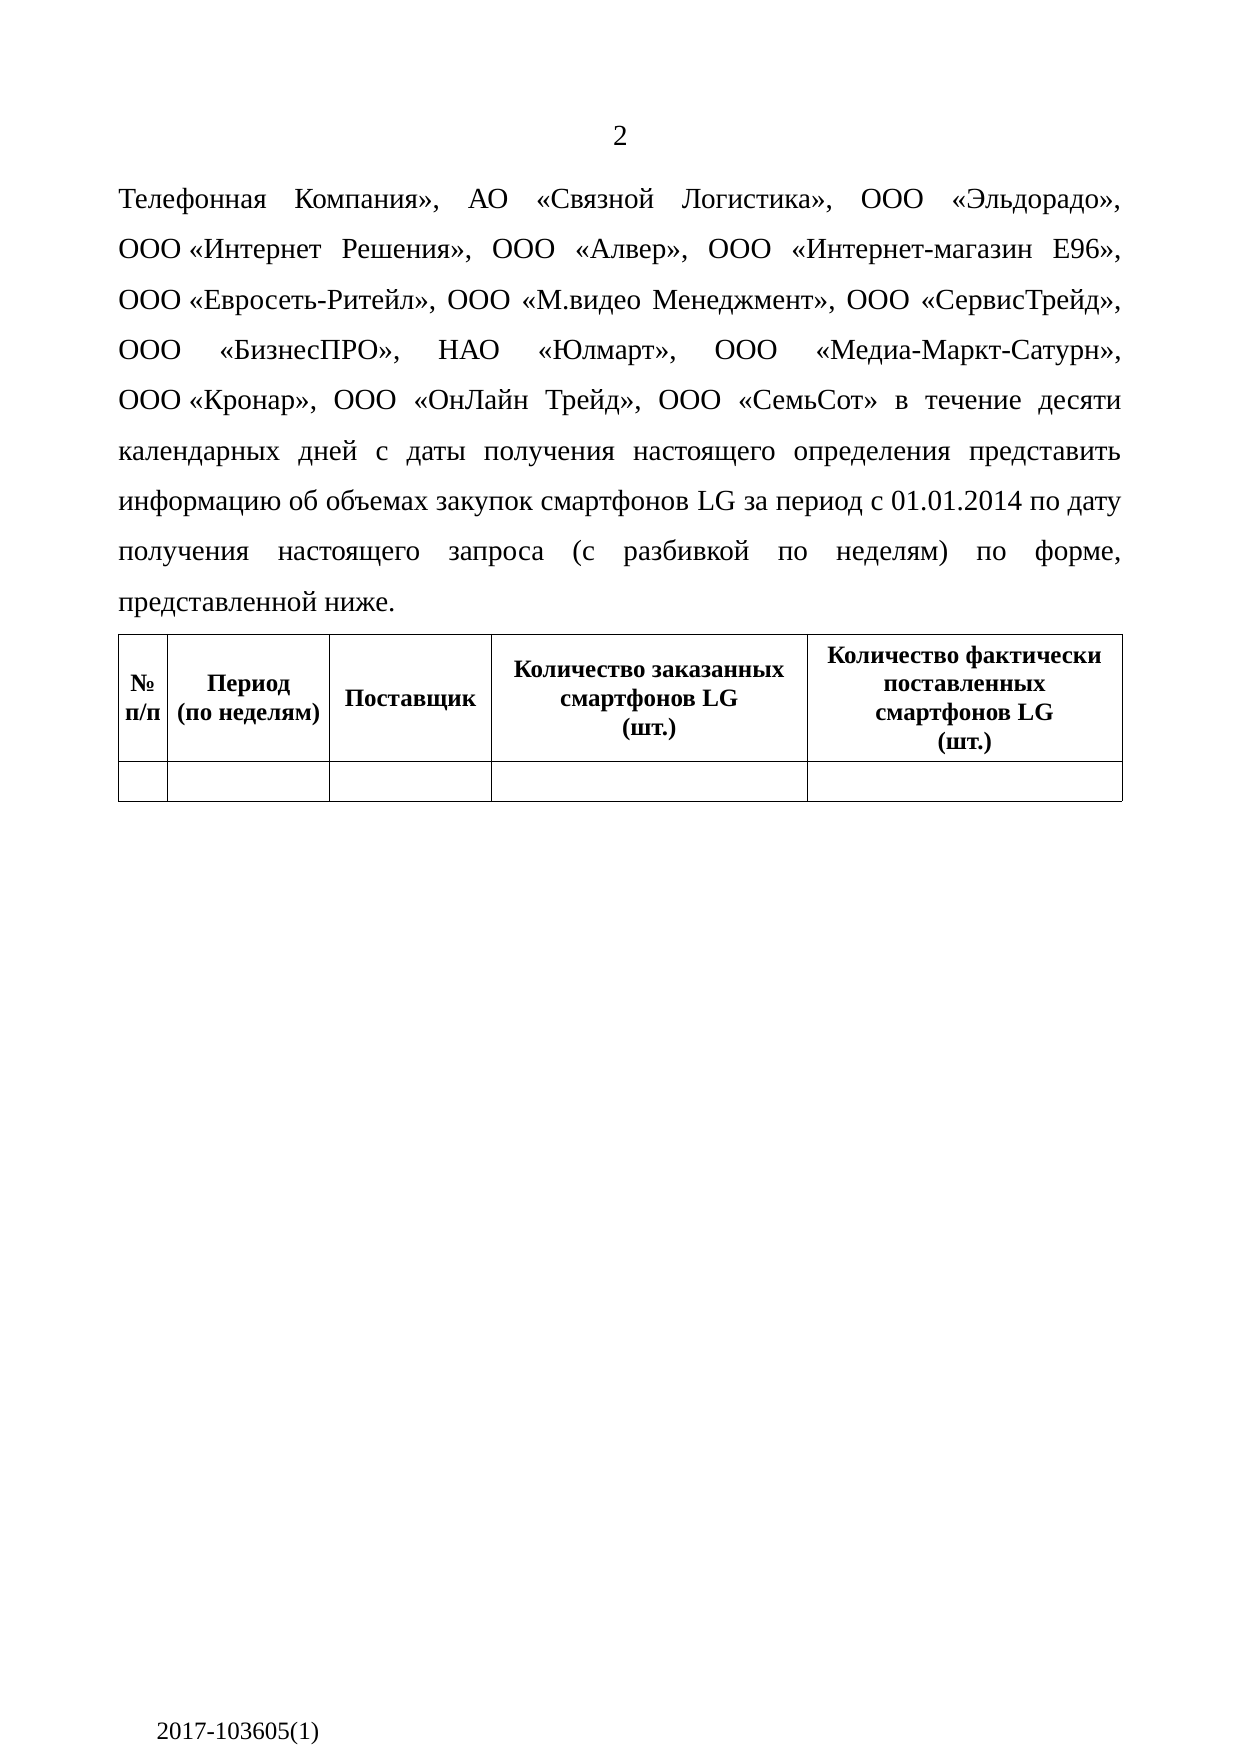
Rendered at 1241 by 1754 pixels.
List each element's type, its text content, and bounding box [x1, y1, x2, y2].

table_header № п/п [119, 635, 167, 761]
table_header Количество заказанных смартфонов LG (шт.) [492, 635, 807, 761]
table_cell [492, 762, 807, 801]
table_header Период (по неделям) [168, 635, 329, 761]
table_cell [119, 762, 167, 801]
table_cell [808, 762, 1122, 801]
table_cell [330, 762, 491, 801]
table_header Количество фактически поставленных смартфонов LG (шт.) [808, 635, 1122, 761]
table_header Поставщик [330, 635, 491, 761]
text Телефонная Компания», АО «Связной Логистика», ООО «Эльдорадо», ООО «Интернет Решения», ООО «Алвер», ООО «Интернет-магазин Е96», ООО «Евросеть-Ритейл», ООО «М.видео Менеджмент», ООО «СервисТрейд», ООО «БизнесПРО», НАО «Юлмарт», ООО «Медиа-Маркт-Сатурн», ООО «Кронар», ООО «ОнЛайн Трейд», ООО «СемьСот» в течение десяти календарных дней с даты получения настоящего определения представить информацию об объемах закупок смартфонов LG за период с 01.01.2014 по дату получения настоящего запроса (с разбивкой по неделям) по форме, представленной ниже. [118, 181, 1122, 617]
table_cell [168, 762, 329, 801]
